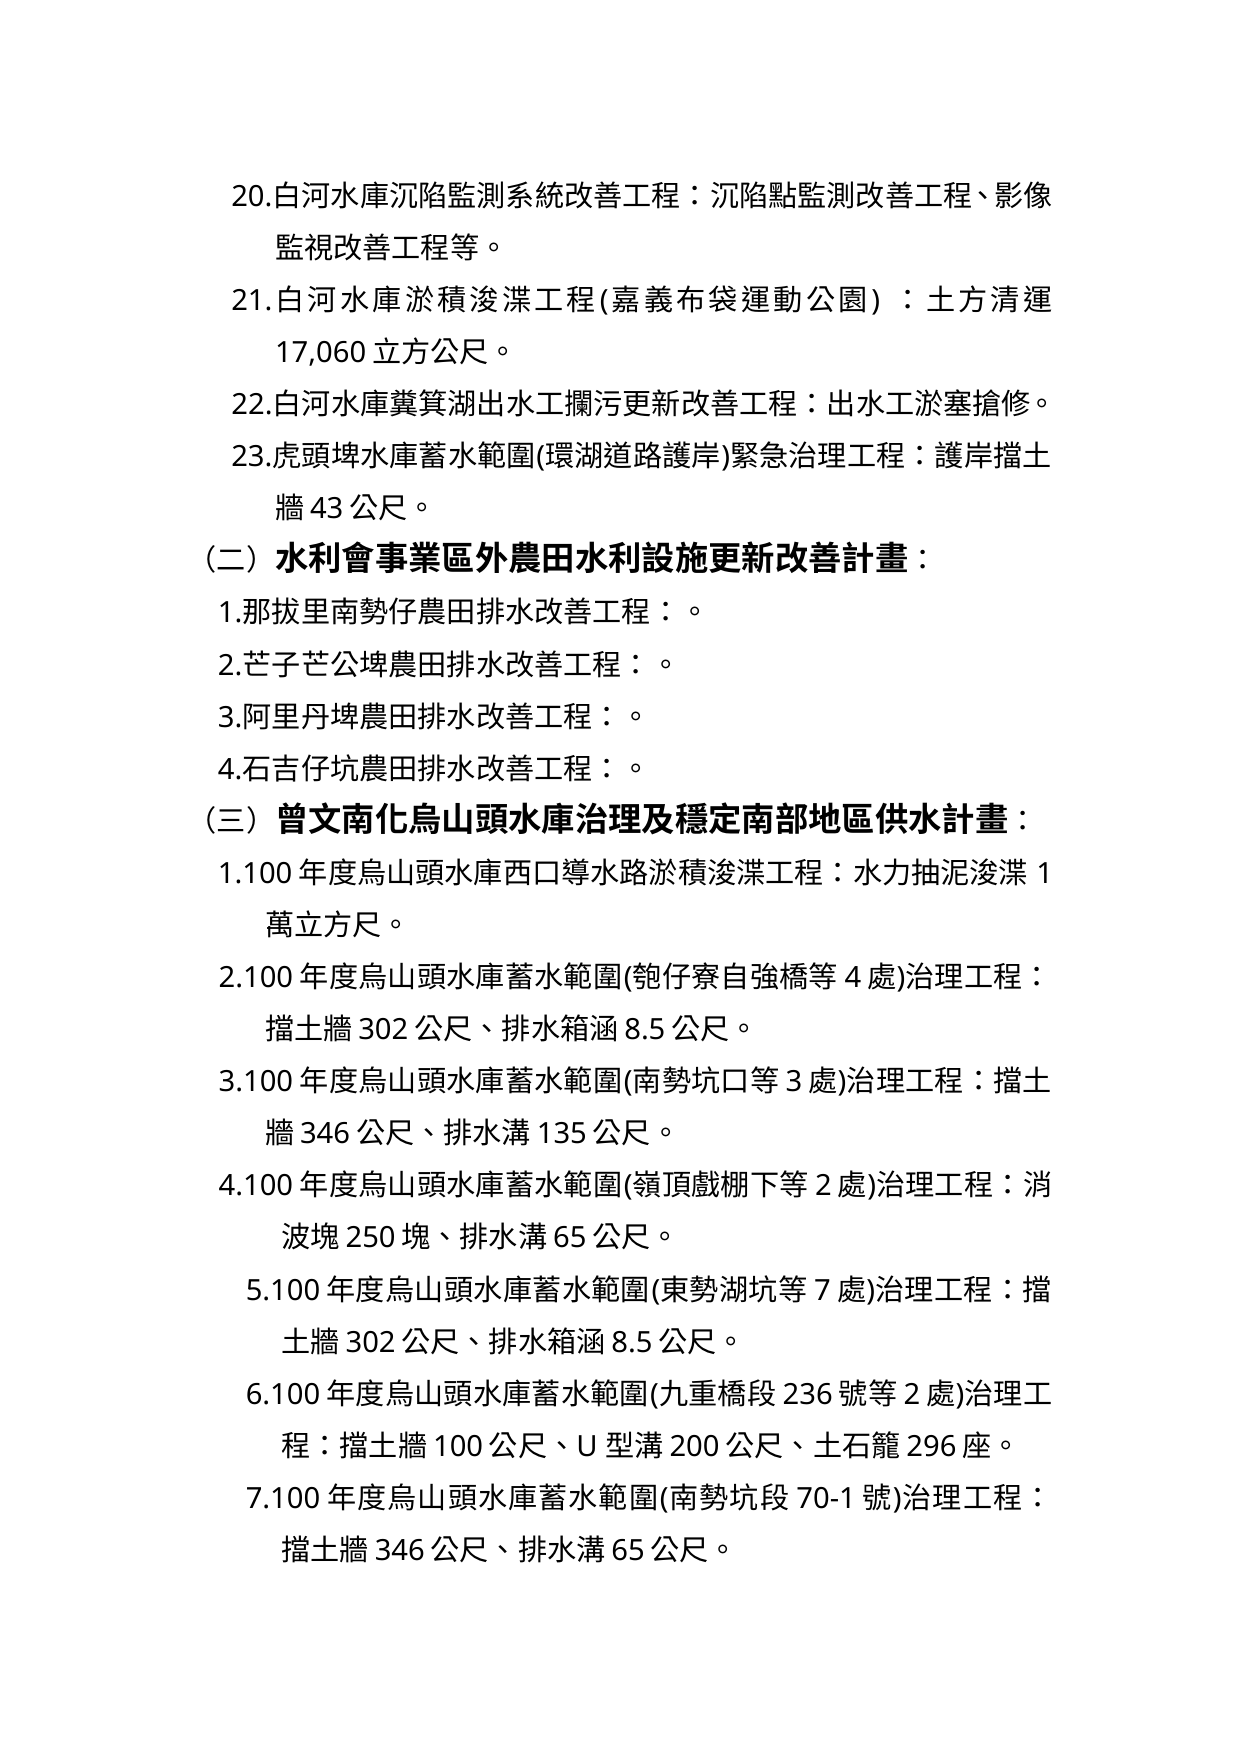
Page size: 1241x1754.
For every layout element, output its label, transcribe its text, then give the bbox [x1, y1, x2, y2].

text （三）曾文南化烏山頭水庫治理及穩定南部地區供水計畫： [187, 789, 1053, 842]
text 3.100年度烏山頭水庫蓄水範圍(南勢坑口等3處)治理工程：擋土牆346公尺、排水溝135公尺。 [187, 1050, 1053, 1154]
text 20.白河水庫沉陷監測系統改善工程：沉陷點監測改善工程、影像監視改善工程等。 [231, 164, 1053, 269]
text 2.100年度烏山頭水庫蓄水範圍(匏仔寮自強橋等4處)治理工程：擋土牆302公尺、排水箱涵8.5公尺。 [187, 946, 1053, 1050]
text 5.100年度烏山頭水庫蓄水範圍(東勢湖坑等7處)治理工程：擋土牆302公尺、排水箱涵8.5公尺。 [246, 1258, 1053, 1362]
text 4.石吉仔坑農田排水改善工程：。 [187, 737, 1053, 789]
text 2.芒子芒公埤農田排水改善工程：。 [187, 633, 1053, 685]
text 6.100年度烏山頭水庫蓄水範圍(九重橋段236號等2處)治理工程：擋土牆100公尺、U 型溝200公尺、土石籠296座。 [246, 1362, 1053, 1467]
text （二）水利會事業區外農田水利設施更新改善計畫： [187, 529, 1053, 581]
text 1.那拔里南勢仔農田排水改善工程：。 [187, 581, 1053, 633]
text 4.100年度烏山頭水庫蓄水範圍(嶺頂戲棚下等2處)治理工程：消波塊250塊、排水溝65公尺。 [187, 1154, 1053, 1258]
text 22.白河水庫糞箕湖出水工攔污更新改善工程：出水工淤塞搶修。 [187, 373, 1053, 425]
text 3.阿里丹埤農田排水改善工程：。 [187, 685, 1053, 737]
text 23.虎頭埤水庫蓄水範圍(環湖道路護岸)緊急治理工程：護岸擋土牆43公尺。 [231, 425, 1053, 529]
text 21.白河水庫淤積浚渫工程(嘉義布袋運動公園) ：土方清運17,060立方公尺。 [231, 269, 1053, 373]
text 1.100年度烏山頭水庫西口導水路淤積浚渫工程：水力抽泥浚渫1萬立方尺。 [187, 842, 1053, 946]
text 7.100年度烏山頭水庫蓄水範圍(南勢坑段70-1號)治理工程：擋土牆346公尺、排水溝65公尺。 [246, 1467, 1053, 1571]
